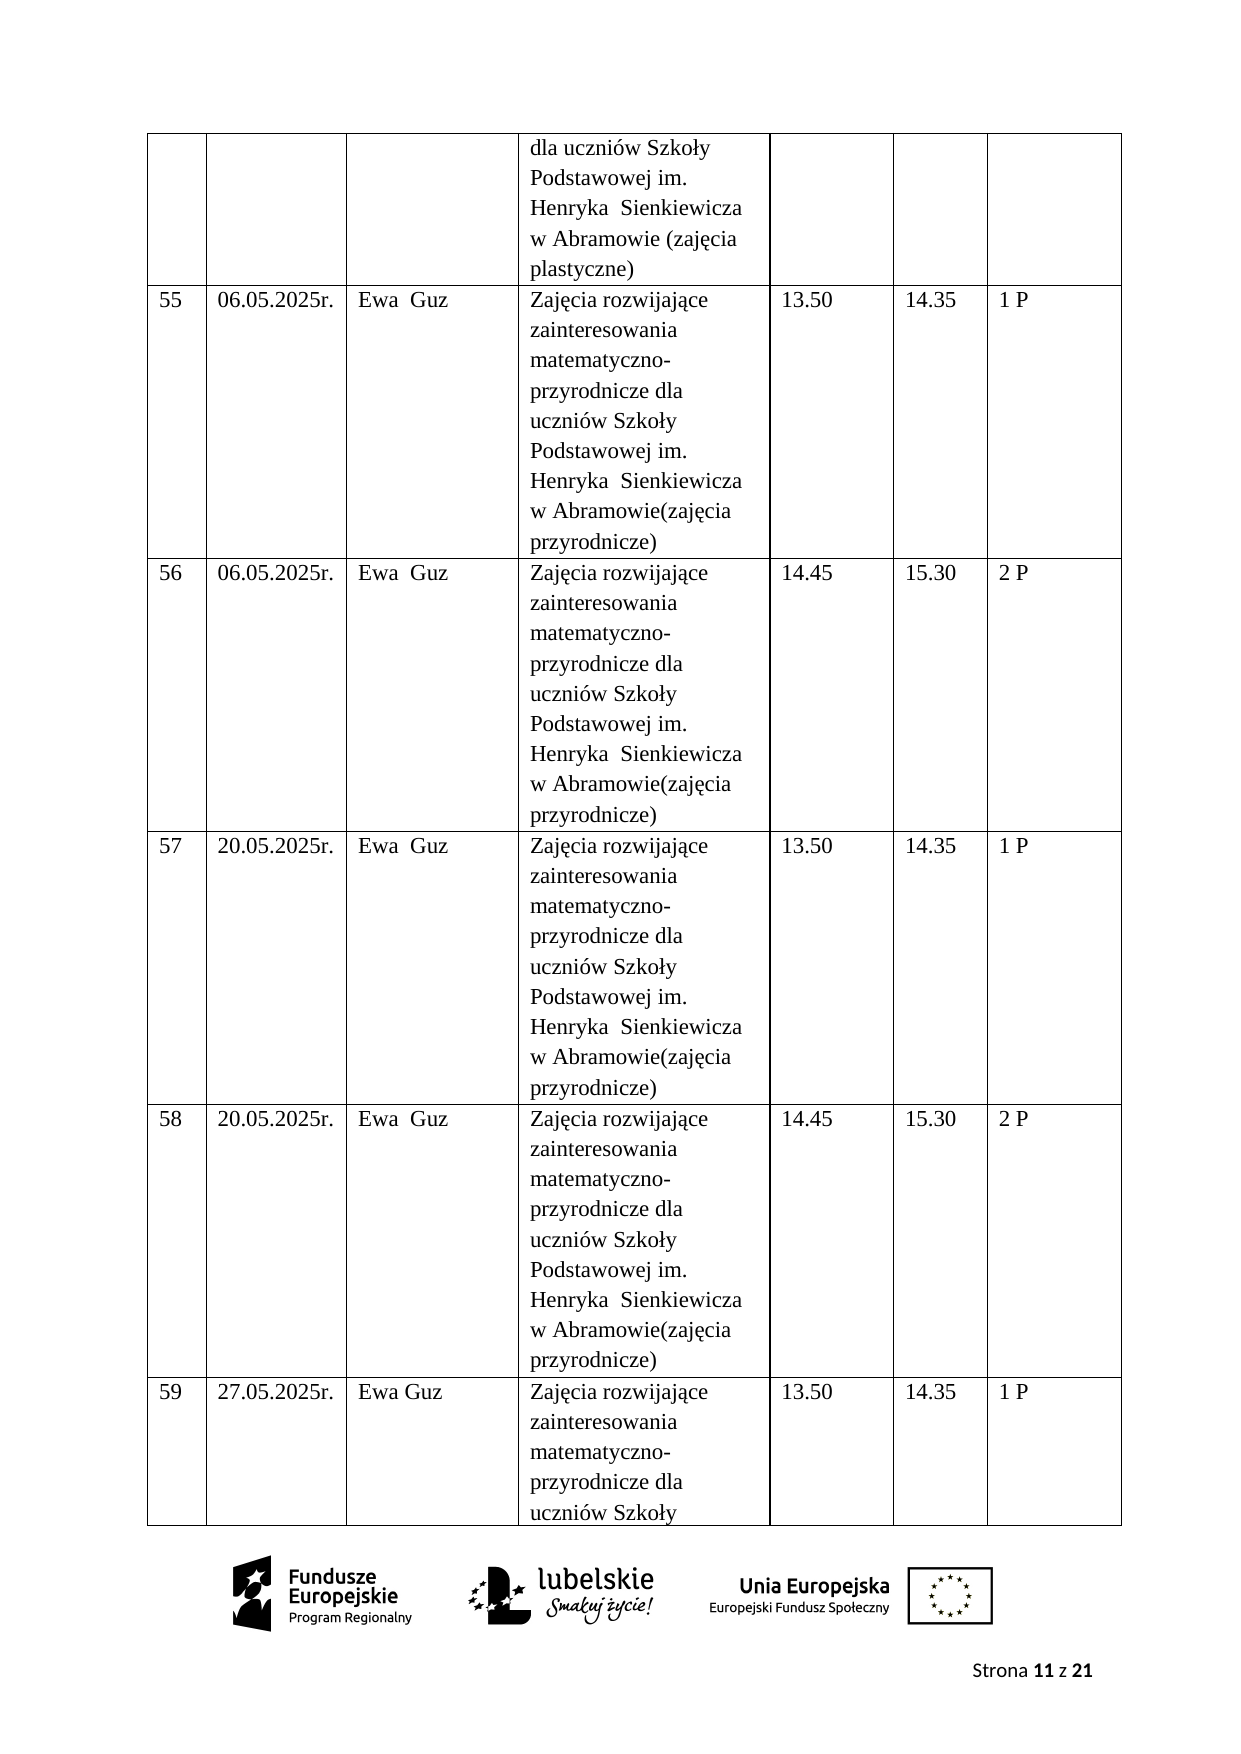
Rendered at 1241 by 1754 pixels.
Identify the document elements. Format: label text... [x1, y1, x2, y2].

table_cell 06.05.2025r. [207, 559, 346, 831]
table_cell 15.30 [894, 1105, 987, 1377]
table_cell 57 [148, 832, 206, 1104]
table_cell dla uczniów Szkoły Podstawowej im. Henryka Sienkiewicza w Abramowie (zajęcia plastyczne) [519, 134, 769, 285]
table_cell 2 P [988, 1105, 1121, 1377]
table_cell 56 [148, 559, 206, 831]
table_cell [207, 134, 346, 285]
table_cell 20.05.2025r. [207, 1105, 346, 1377]
table_cell 2 P [988, 559, 1121, 831]
table_cell 58 [148, 1105, 206, 1377]
table_cell 14.35 [894, 1378, 987, 1525]
table_cell [148, 134, 206, 285]
table_cell Ewa Guz [347, 286, 518, 558]
table_cell Ewa Guz [347, 1105, 518, 1377]
table_cell 14.45 [771, 559, 893, 831]
table_cell Zajęcia rozwijające zainteresowania matematyczno- przyrodnicze dla uczniów Szkoły Podstawowej im. Henryka Sienkiewicza w Abramowie(zajęcia przyrodnicze) [519, 832, 769, 1104]
table_cell 1 P [988, 1378, 1121, 1525]
table_cell Ewa Guz [347, 559, 518, 831]
table_cell 13.50 [771, 1378, 893, 1525]
table_cell 13.50 [771, 832, 893, 1104]
table_cell Zajęcia rozwijające zainteresowania matematyczno- przyrodnicze dla uczniów Szkoły Podstawowej im. Henryka Sienkiewicza w Abramowie(zajęcia przyrodnicze) [519, 286, 769, 558]
table_cell 20.05.2025r. [207, 832, 346, 1104]
table_cell 14.35 [894, 286, 987, 558]
table_cell Zajęcia rozwijające zainteresowania matematyczno- przyrodnicze dla uczniów Szkoły Podstawowej im. Henryka Sienkiewicza w Abramowie(zajęcia przyrodnicze) [519, 1105, 769, 1377]
table_cell 1 P [988, 832, 1121, 1104]
table_cell 55 [148, 286, 206, 558]
table_cell 15.30 [894, 559, 987, 831]
table_cell 13.50 [771, 286, 893, 558]
table_cell 1 P [988, 286, 1121, 558]
table_cell 27.05.2025r. [207, 1378, 346, 1525]
table_cell 59 [148, 1378, 206, 1525]
table_cell 14.45 [771, 1105, 893, 1377]
table_cell Zajęcia rozwijające zainteresowania matematyczno- przyrodnicze dla uczniów Szkoły [519, 1378, 769, 1525]
table_cell [347, 134, 518, 285]
table_cell Ewa Guz [347, 832, 518, 1104]
table_cell Zajęcia rozwijające zainteresowania matematyczno- przyrodnicze dla uczniów Szkoły Podstawowej im. Henryka Sienkiewicza w Abramowie(zajęcia przyrodnicze) [519, 559, 769, 831]
table_cell Ewa Guz [347, 1378, 518, 1525]
table_cell [988, 134, 1121, 285]
table_cell 06.05.2025r. [207, 286, 346, 558]
table_cell 14.35 [894, 832, 987, 1104]
table_cell [894, 134, 987, 285]
table_cell [771, 134, 893, 285]
